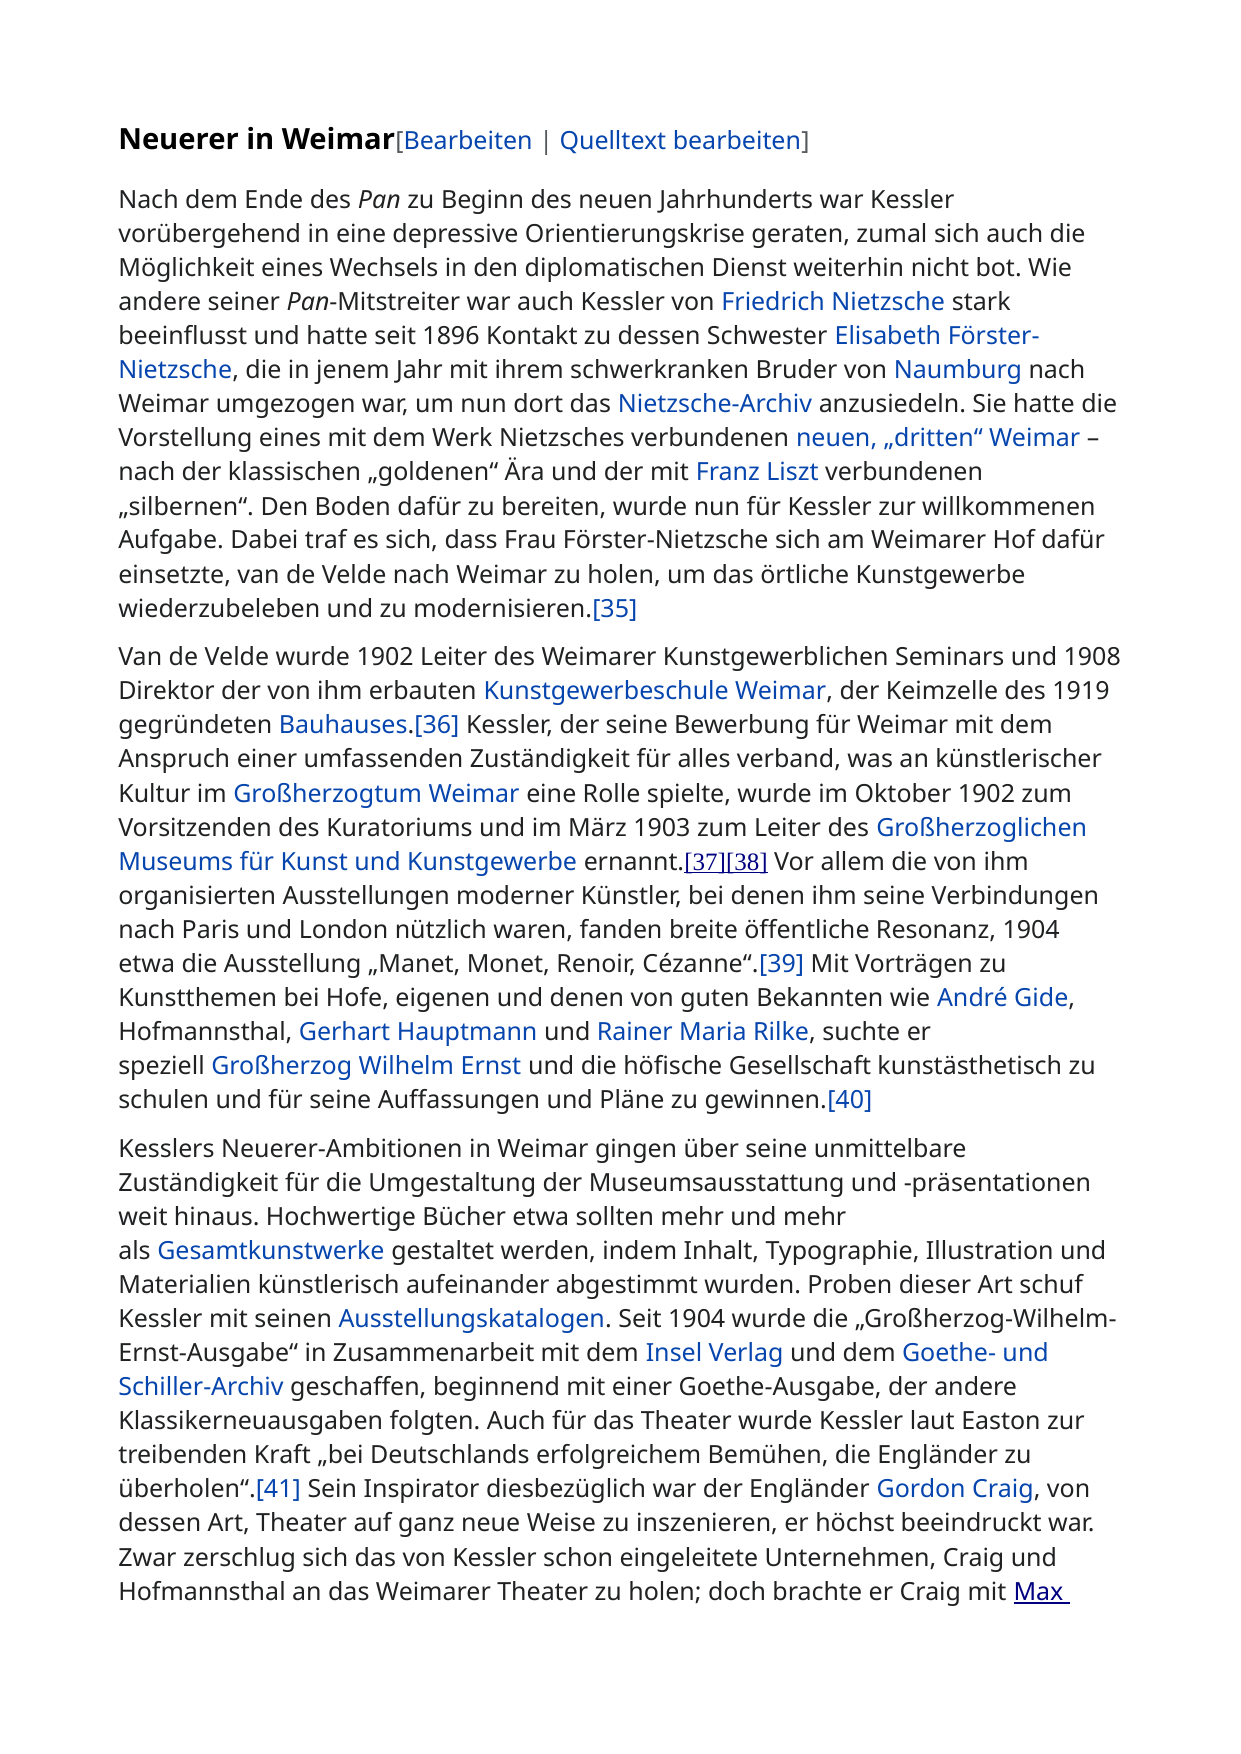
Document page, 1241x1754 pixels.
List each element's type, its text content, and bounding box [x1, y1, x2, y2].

text Kesslers Neuerer-Ambitionen in Weimar gingen über seine unmittelbare Zuständigkeit für die Umgestaltung der Museumsausstattung und -präsentationen weit hinaus. Hochwertige Bücher etwa sollten mehr und mehr als Gesamtkunstwerke gestaltet werden, indem Inhalt, Typographie, Illustration und Materialien künstlerisch aufeinander abgestimmt wurden. Proben dieser Art schuf Kessler mit seinen Ausstellungskatalogen. Seit 1904 wurde die „Großherzog-Wilhelm-Ernst-Ausgabe“ in Zusammenarbeit mit dem Insel Verlag und dem Goethe- und Schiller-Archiv geschaffen, beginnend mit einer Goethe-Ausgabe, der andere Klassikerneuausgaben folgten. Auch für das Theater wurde Kessler laut Easton zur treibenden Kraft „bei Deutschlands erfolgreichem Bemühen, die Engländer zu überholen“.[41] Sein Inspirator diesbezüglich war der Engländer Gordon Craig, von dessen Art, Theater auf ganz neue Weise zu inszenieren, er höchst beeindruckt war. Zwar zerschlug sich das von Kessler schon eingeleitete Unternehmen, Craig und Hofmannsthal an das Weimarer Theater zu holen; doch brachte er Craig mit Max [118, 1130, 1122, 1607]
text Van de Velde wurde 1902 Leiter des Weimarer Kunstgewerblichen Seminars und 1908 Direktor der von ihm erbauten Kunstgewerbeschule Weimar, der Keimzelle des 1919 gegründeten Bauhauses.[36] Kessler, der seine Bewerbung für Weimar mit dem Anspruch einer umfassenden Zuständigkeit für alles verband, was an künstlerischer Kultur im Großherzogtum Weimar eine Rolle spielte, wurde im Oktober 1902 zum Vorsitzenden des Kuratoriums und im März 1903 zum Leiter des Großherzoglichen Museums für Kunst und Kunstgewerbe ernannt.[37][38] Vor allem die von ihm organisierten Ausstellungen moderner Künstler, bei denen ihm seine Verbindungen nach Paris und London nützlich waren, fanden breite öffentliche Resonanz, 1904 etwa die Ausstellung „Manet, Monet, Renoir, Cézanne“.[39] Mit Vorträgen zu Kunstthemen bei Hofe, eigenen und denen von guten Bekannten wie André Gide, Hofmannsthal, Gerhart Hauptmann und Rainer Maria Rilke, suchte er speziell Großherzog Wilhelm Ernst und die höfische Gesellschaft kunstästhetisch zu schulen und für seine Auffassungen und Pläne zu gewinnen.[40] [118, 639, 1122, 1116]
text Nach dem Ende des Pan zu Beginn des neuen Jahrhunderts war Kessler vorübergehend in eine depressive Orientierungskrise geraten, zumal sich auch die Möglichkeit eines Wechsels in den diplomatischen Dienst weiterhin nicht bot. Wie andere seiner Pan-Mitstreiter war auch Kessler von Friedrich Nietzsche stark beeinflusst und hatte seit 1896 Kontakt zu dessen Schwester Elisabeth Förster-Nietzsche, die in jenem Jahr mit ihrem schwerkranken Bruder von Naumburg nach Weimar umgezogen war, um nun dort das Nietzsche-Archiv anzusiedeln. Sie hatte die Vorstellung eines mit dem Werk Nietzsches verbundenen neuen, „dritten“ Weimar – nach der klassischen „goldenen“ Ära und der mit Franz Liszt verbundenen „silbernen“. Den Boden dafür zu bereiten, wurde nun für Kessler zur willkommenen Aufgabe. Dabei traf es sich, dass Frau Förster-Nietzsche sich am Weimarer Hof dafür einsetzte, van de Velde nach Weimar zu holen, um das örtliche Kunstgewerbe wiederzubeleben und zu modernisieren.[35] [118, 182, 1122, 624]
subtitle Neuerer in Weimar[Bearbeiten | Quelltext bearbeiten] [118, 118, 1122, 158]
